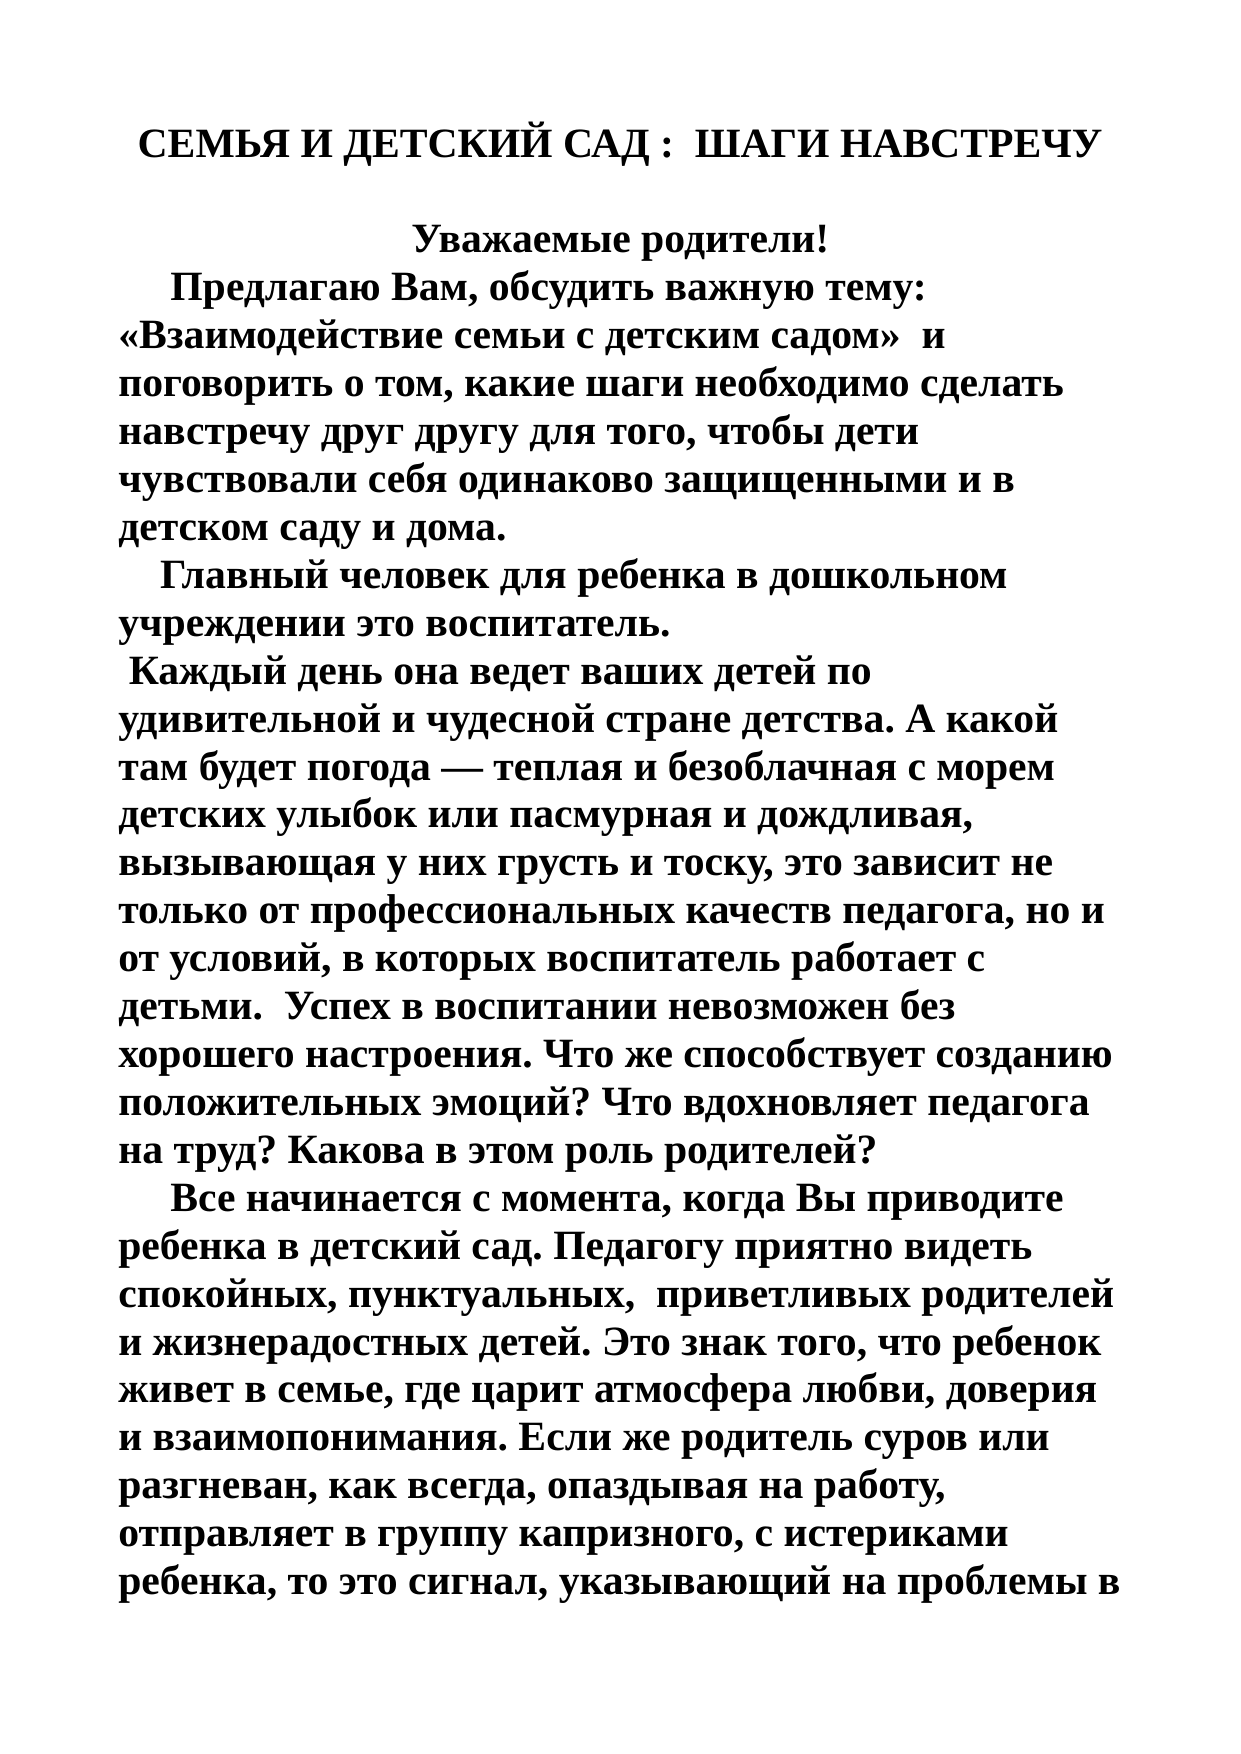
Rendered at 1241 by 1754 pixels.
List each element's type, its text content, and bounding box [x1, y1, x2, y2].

text Уважаемые родители! [118, 214, 1122, 262]
text Каждый день она ведет ваших детей по удивительной и чудесной стране детства. А какой там будет погода — теплая и безоблачная с морем детских улыбок или пасмурная и дождливая, вызывающая у них грусть и тоску, это зависит не только от профессиональных качеств педагога, но и от условий, в которых воспитатель работает с детьми. Успех в воспитании невозможен без хорошего настроения. Что же способствует созданию положительных эмоций? Что вдохновляет педагога на труд? Какова в этом роль родителей? [118, 645, 1122, 1172]
text Главный человек для ребенка в дошкольном учреждении это воспитатель. [118, 549, 1122, 645]
text СЕМЬЯ И ДЕТСКИЙ САД : ШАГИ НАВСТРЕЧУ [118, 118, 1122, 166]
text Все начинается с момента, когда Вы приводите ребенка в детский сад. Педагогу приятно видеть спокойных, пунктуальных, приветливых родителей и жизнерадостных детей. Это знак того, что ребенок живет в семье, где царит атмосфера любви, доверия и взаимопонимания. Если же родитель суров или разгневан, как всегда, опаздывая на работу, отправляет в группу капризного, с истериками ребенка, то это сигнал, указывающий на проблемы в [118, 1172, 1122, 1603]
text Предлагаю Вам, обсудить важную тему: «Взаимодействие семьи с детским садом» и поговорить о том, какие шаги необходимо сделать навстречу друг другу для того, чтобы дети чувствовали себя одинаково защищенными и в детском саду и дома. [118, 262, 1122, 549]
